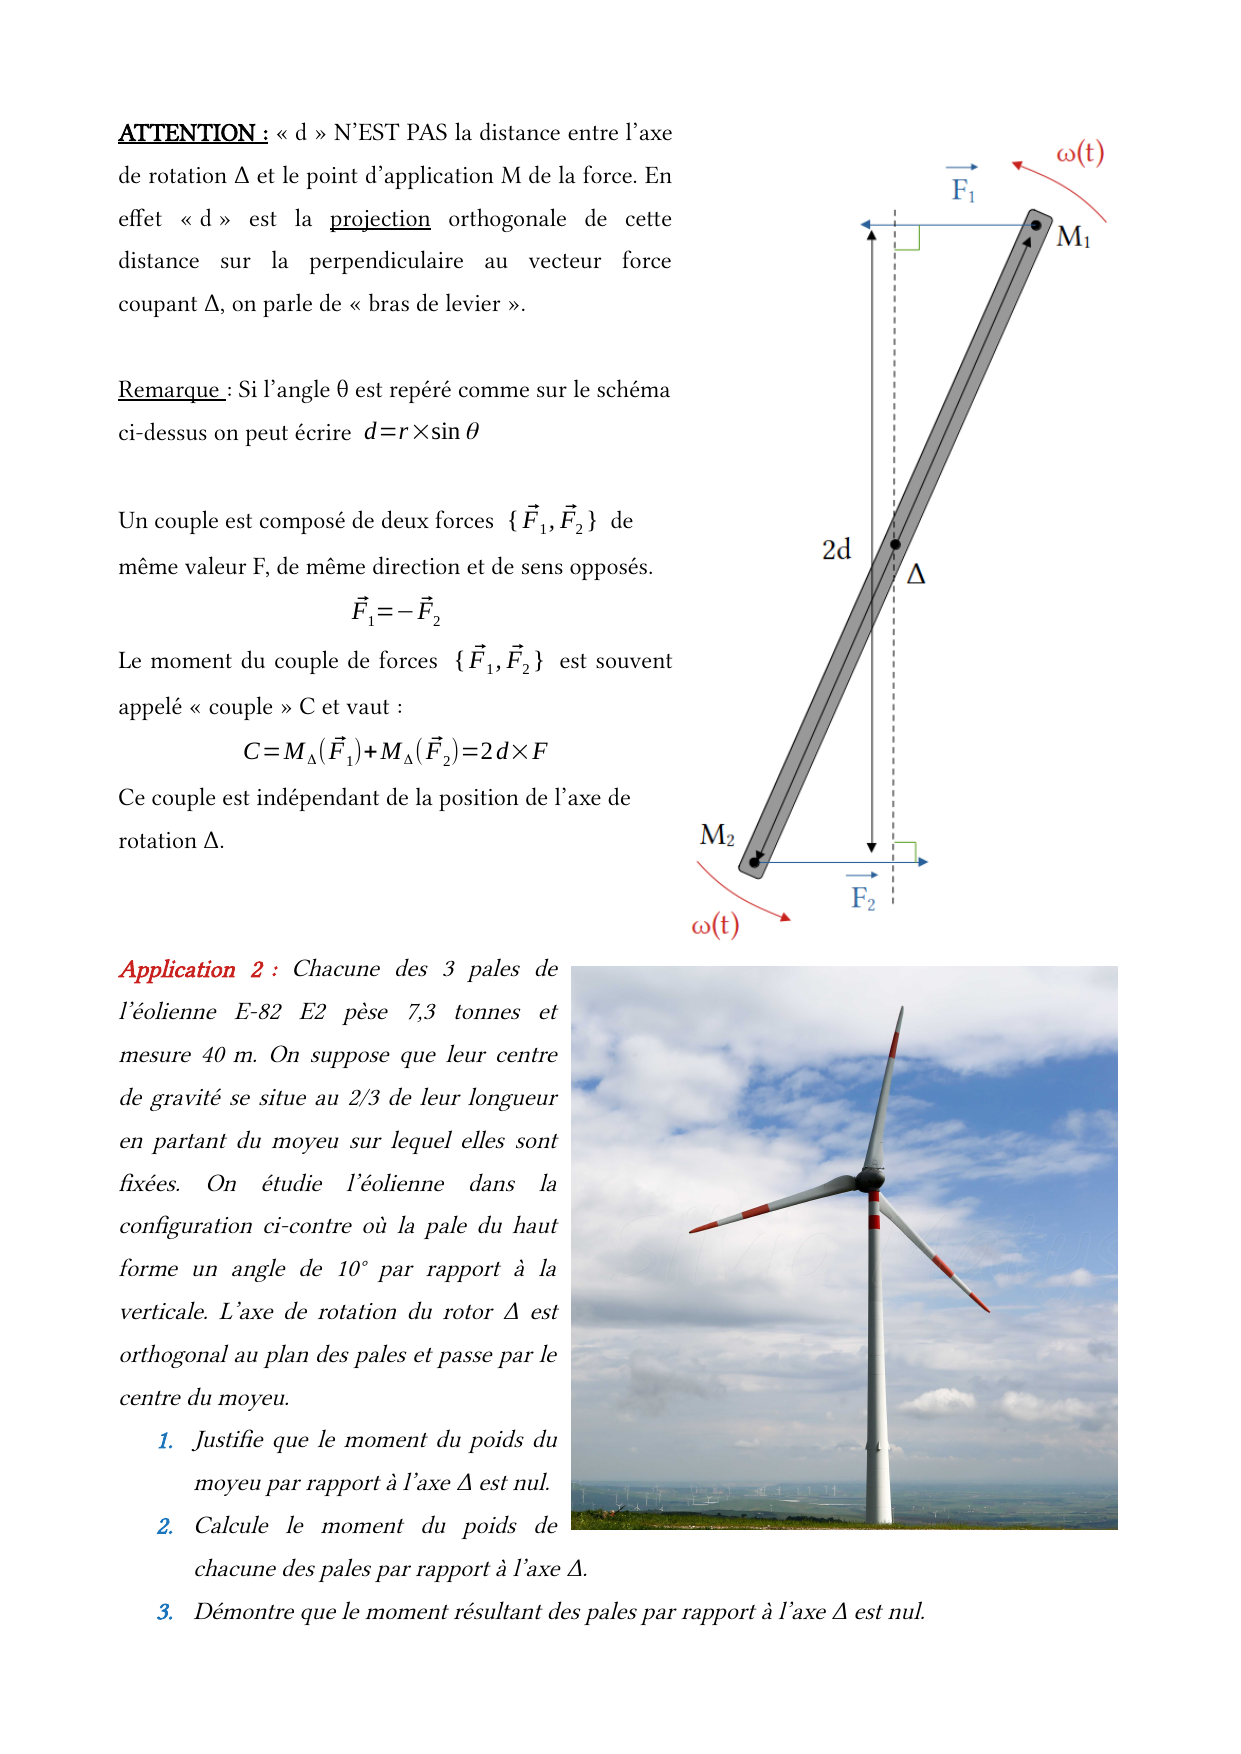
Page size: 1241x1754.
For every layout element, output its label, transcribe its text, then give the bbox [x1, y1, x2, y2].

picture [684, 116, 1122, 958]
text Ce couple est indépendant de la position de l’axe de rotation Δ. [118, 783, 684, 854]
text ATTENTION : « d » N’EST PAS la distance entre l’axe de rotation Δ et le point d’application M de la force. En effet « d » est la projection orthogonale de cette distance sur la perpendiculaire au vecteur force coupant Δ, on parle de « bras de levier ». [118, 118, 684, 318]
text Le moment du couple de forces est souvent appelé « couple » C et vaut : [118, 643, 684, 720]
text Remarque : Si l’angle θ est repéré comme sur le schéma ci-dessus on peut écrire [118, 375, 684, 446]
list Justifie que le moment du poids du moyeu par rapport à l’axe Δ est nul. [156, 1425, 741, 1497]
list [932, 1425, 1122, 1497]
picture [741, 966, 932, 1530]
list Démontre que le moment résultant des pales par rapport à l’axe Δ est nul. [156, 1597, 1122, 1625]
list Calcule le moment du poids de chacune des pales par rapport à l’axe Δ. [156, 1511, 1122, 1582]
text Un couple est composé de deux forces de même valeur F, de même direction et de sens opposés. [118, 503, 684, 581]
text Application 2 : Chacune des 3 pales de l’éolienne E-82 E2 pèse 7,3 tonnes et mesure 40 m. On suppose que leur centre de gravité se situe au 2/3 de leur longueur en partant du moyeu sur lequel elles sont fixées. On étudie l’éolienne dans la configuration ci-contre où la pale du haut forme un angle de 10° par rapport à la verticale. L’axe de rotation du rotor Δ est orthogonal au plan des pales et passe par le centre du moyeu. [118, 954, 1122, 1411]
